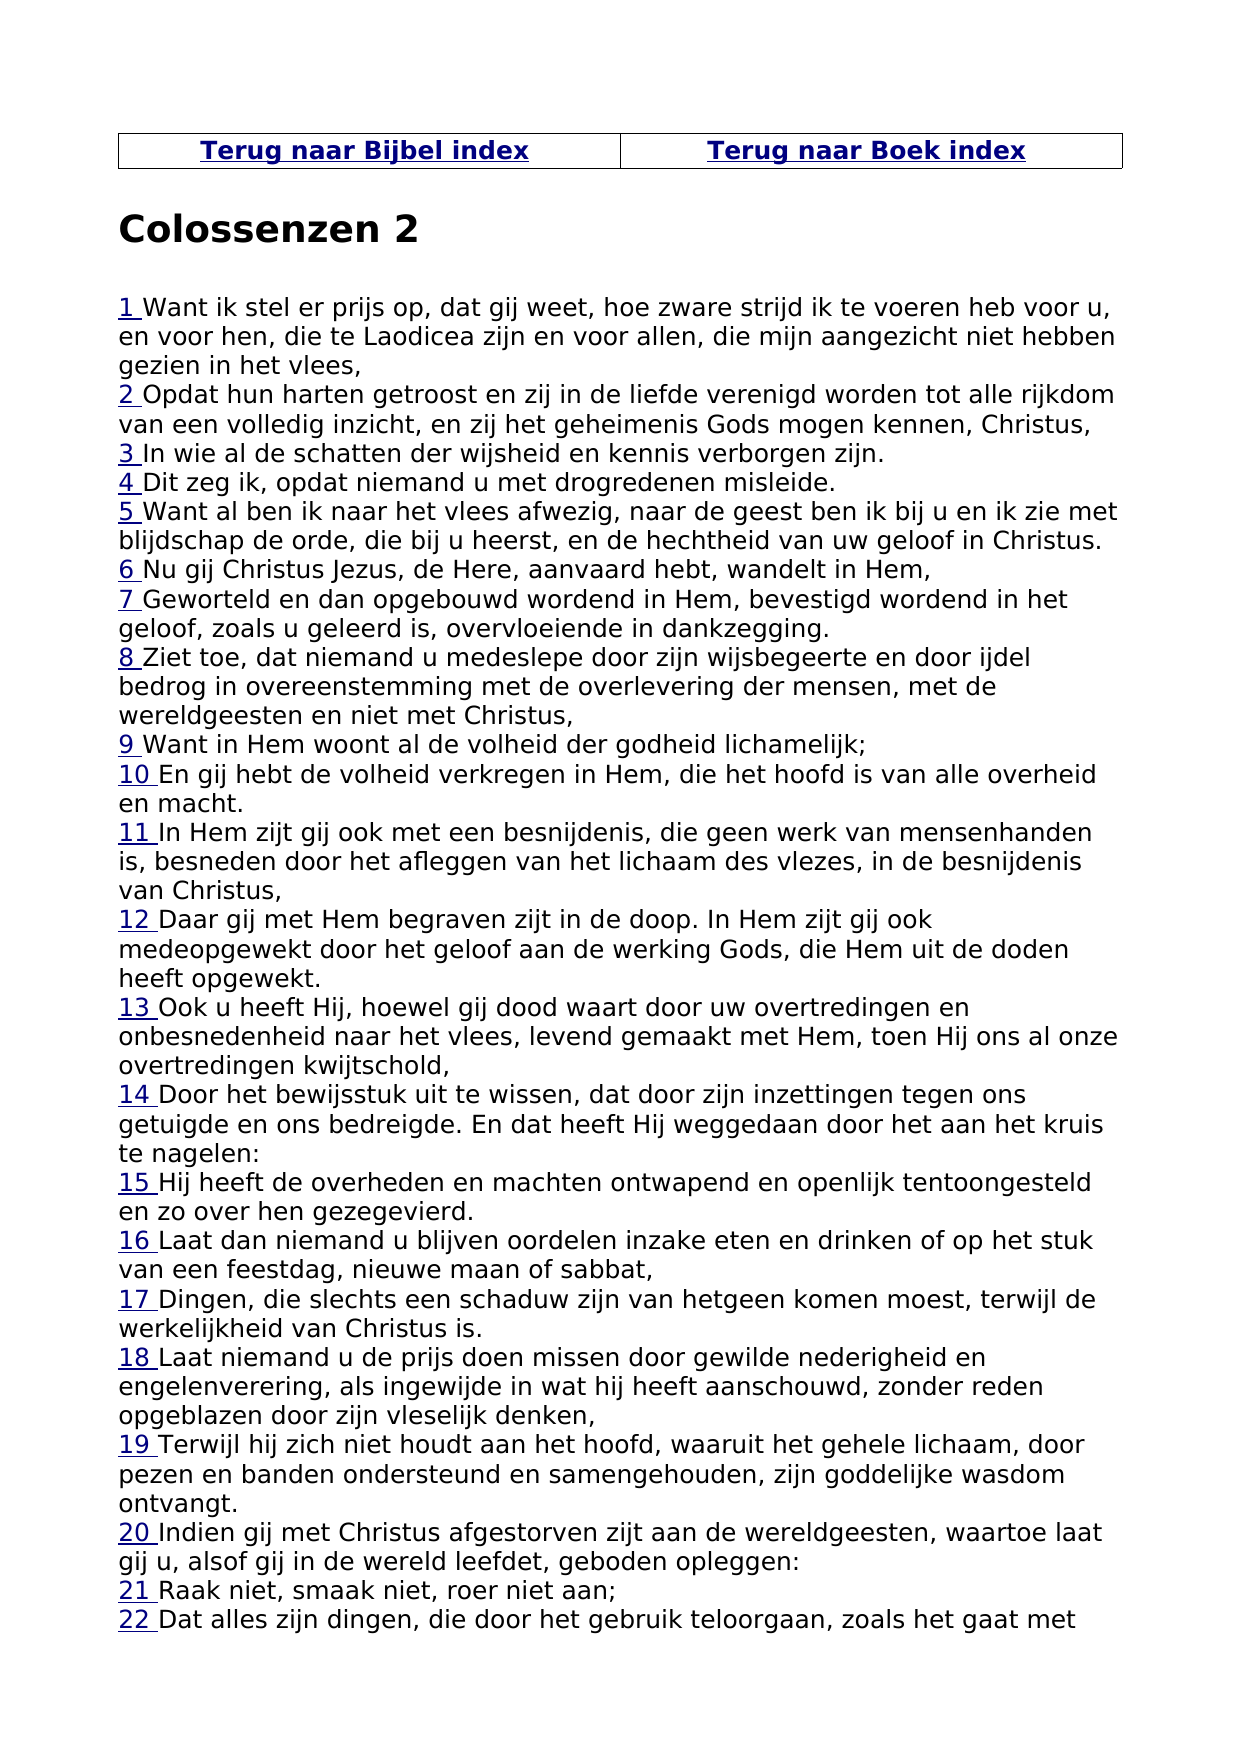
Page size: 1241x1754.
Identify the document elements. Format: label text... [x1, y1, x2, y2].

text 1 Want ik stel er prijs op, dat gij weet, hoe zware strijd ik te voeren heb voor u, en voor hen, die te Laodicea zijn en voor allen, die mijn aangezicht niet hebben gezien in het vlees, 2 Opdat hun harten getroost en zij in de liefde verenigd worden tot alle rijkdom van een volledig inzicht, en zij het geheimenis Gods mogen kennen, Christus, 3 In wie al de schatten der wijsheid en kennis verborgen zijn. 4 Dit zeg ik, opdat niemand u met drogredenen misleide. 5 Want al ben ik naar het vlees afwezig, naar de geest ben ik bij u en ik zie met blijdschap de orde, die bij u heerst, en de hechtheid van uw geloof in Christus. 6 Nu gij Christus Jezus, de Here, aanvaard hebt, wandelt in Hem, 7 Geworteld en dan opgebouwd wordend in Hem, bevestigd wordend in het geloof, zoals u geleerd is, overvloeiende in dankzegging. 8 Ziet toe, dat niemand u medeslepe door zijn wijsbegeerte en door ijdel bedrog in overeenstemming met de overlevering der mensen, met de wereldgeesten en niet met Christus, 9 Want in Hem woont al de volheid der godheid lichamelijk; 10 En gij hebt de volheid verkregen in Hem, die het hoofd is van alle overheid en macht. 11 In Hem zijt gij ook met een besnijdenis, die geen werk van mensenhanden is, besneden door het afleggen van het lichaam des vlezes, in de besnijdenis van Christus, 12 Daar gij met Hem begraven zijt in de doop. In Hem zijt gij ook medeopgewekt door het geloof aan de werking Gods, die Hem uit de doden heeft opgewekt. 13 Ook u heeft Hij, hoewel gij dood waart door uw overtredingen en onbesnedenheid naar het vlees, levend gemaakt met Hem, toen Hij ons al onze overtredingen kwijtschold, 14 Door het bewijsstuk uit te wissen, dat door zijn inzettingen tegen ons getuigde en ons bedreigde. En dat heeft Hij weggedaan door het aan het kruis te nagelen: 15 Hij heeft de overheden en machten ontwapend en openlijk tentoongesteld en zo over hen gezegevierd. 16 Laat dan niemand u blijven oordelen inzake eten en drinken of op het stuk van een feestdag, nieuwe maan of sabbat, 17 Dingen, die slechts een schaduw zijn van hetgeen komen moest, terwijl de werkelijkheid van Christus is. 18 Laat niemand u de prijs doen missen door gewilde nederigheid en engelenverering, als ingewijde in wat hij heeft aanschouwd, zonder reden opgeblazen door zijn vleselijk denken, 19 Terwijl hij zich niet houdt aan het hoofd, waaruit het gehele lichaam, door pezen en banden ondersteund en samengehouden, zijn goddelijke wasdom ontvangt. 20 Indien gij met Christus afgestorven zijt aan de wereldgeesten, waartoe laat gij u, alsof gij in de wereld leefdet, geboden opleggen: 21 Raak niet, smaak niet, roer niet aan; 22 Dat alles zijn dingen, die door het gebruik teloorgaan, zoals het gaat met [118, 264, 1122, 1635]
table_header Terug naar Bijbel index [119, 134, 620, 168]
table_header Terug naar Boek index [621, 134, 1122, 168]
subtitle Colossenzen 2 [118, 208, 1122, 252]
